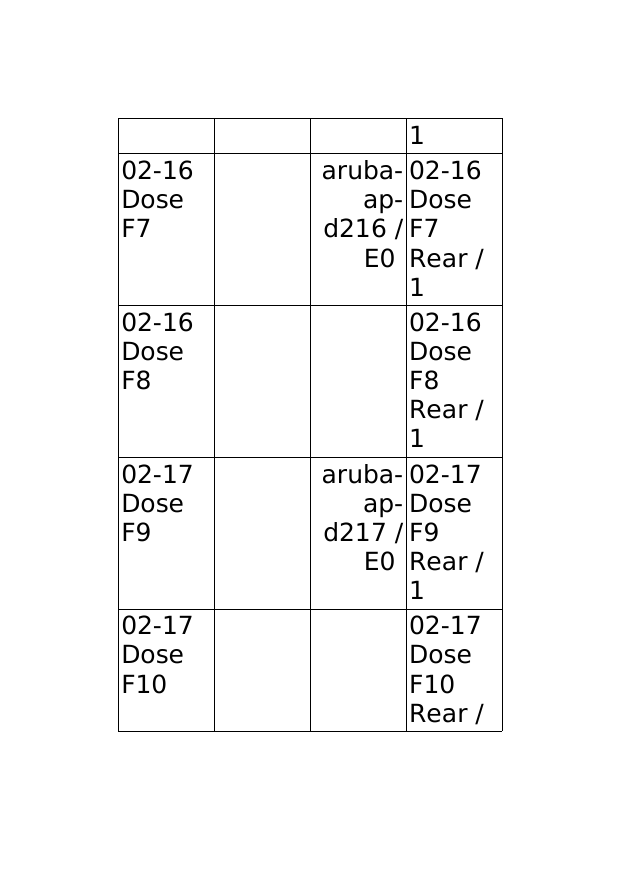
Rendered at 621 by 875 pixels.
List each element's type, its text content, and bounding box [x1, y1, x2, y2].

table_cell 02-16 Dose F8 [119, 306, 214, 457]
table_cell [215, 306, 310, 457]
table_cell [311, 610, 406, 731]
table_cell [311, 119, 406, 153]
table_cell [215, 610, 310, 731]
table_cell [215, 154, 310, 305]
table_cell 02-17 Dose F9 Rear / 1 [407, 458, 502, 608]
table_cell 02-17 Dose F10 [119, 610, 214, 731]
table_cell 02-16 Dose F8 Rear / 1 [407, 306, 502, 457]
table_cell 02-17 Dose F9 [119, 458, 214, 608]
table_cell [119, 119, 214, 153]
table_cell [215, 119, 310, 153]
table_cell [311, 306, 406, 457]
table_cell 02-17 Dose F10 Rear / [407, 610, 502, 731]
table_cell aruba-ap-d216 / E0 [311, 154, 406, 305]
table_cell 02-16 Dose F7 Rear / 1 [407, 154, 502, 305]
table_cell 02-16 Dose F7 [119, 154, 214, 305]
table_cell [215, 458, 310, 608]
table_cell aruba-ap-d217 / E0 [311, 458, 406, 608]
table_cell 1 [407, 119, 502, 153]
